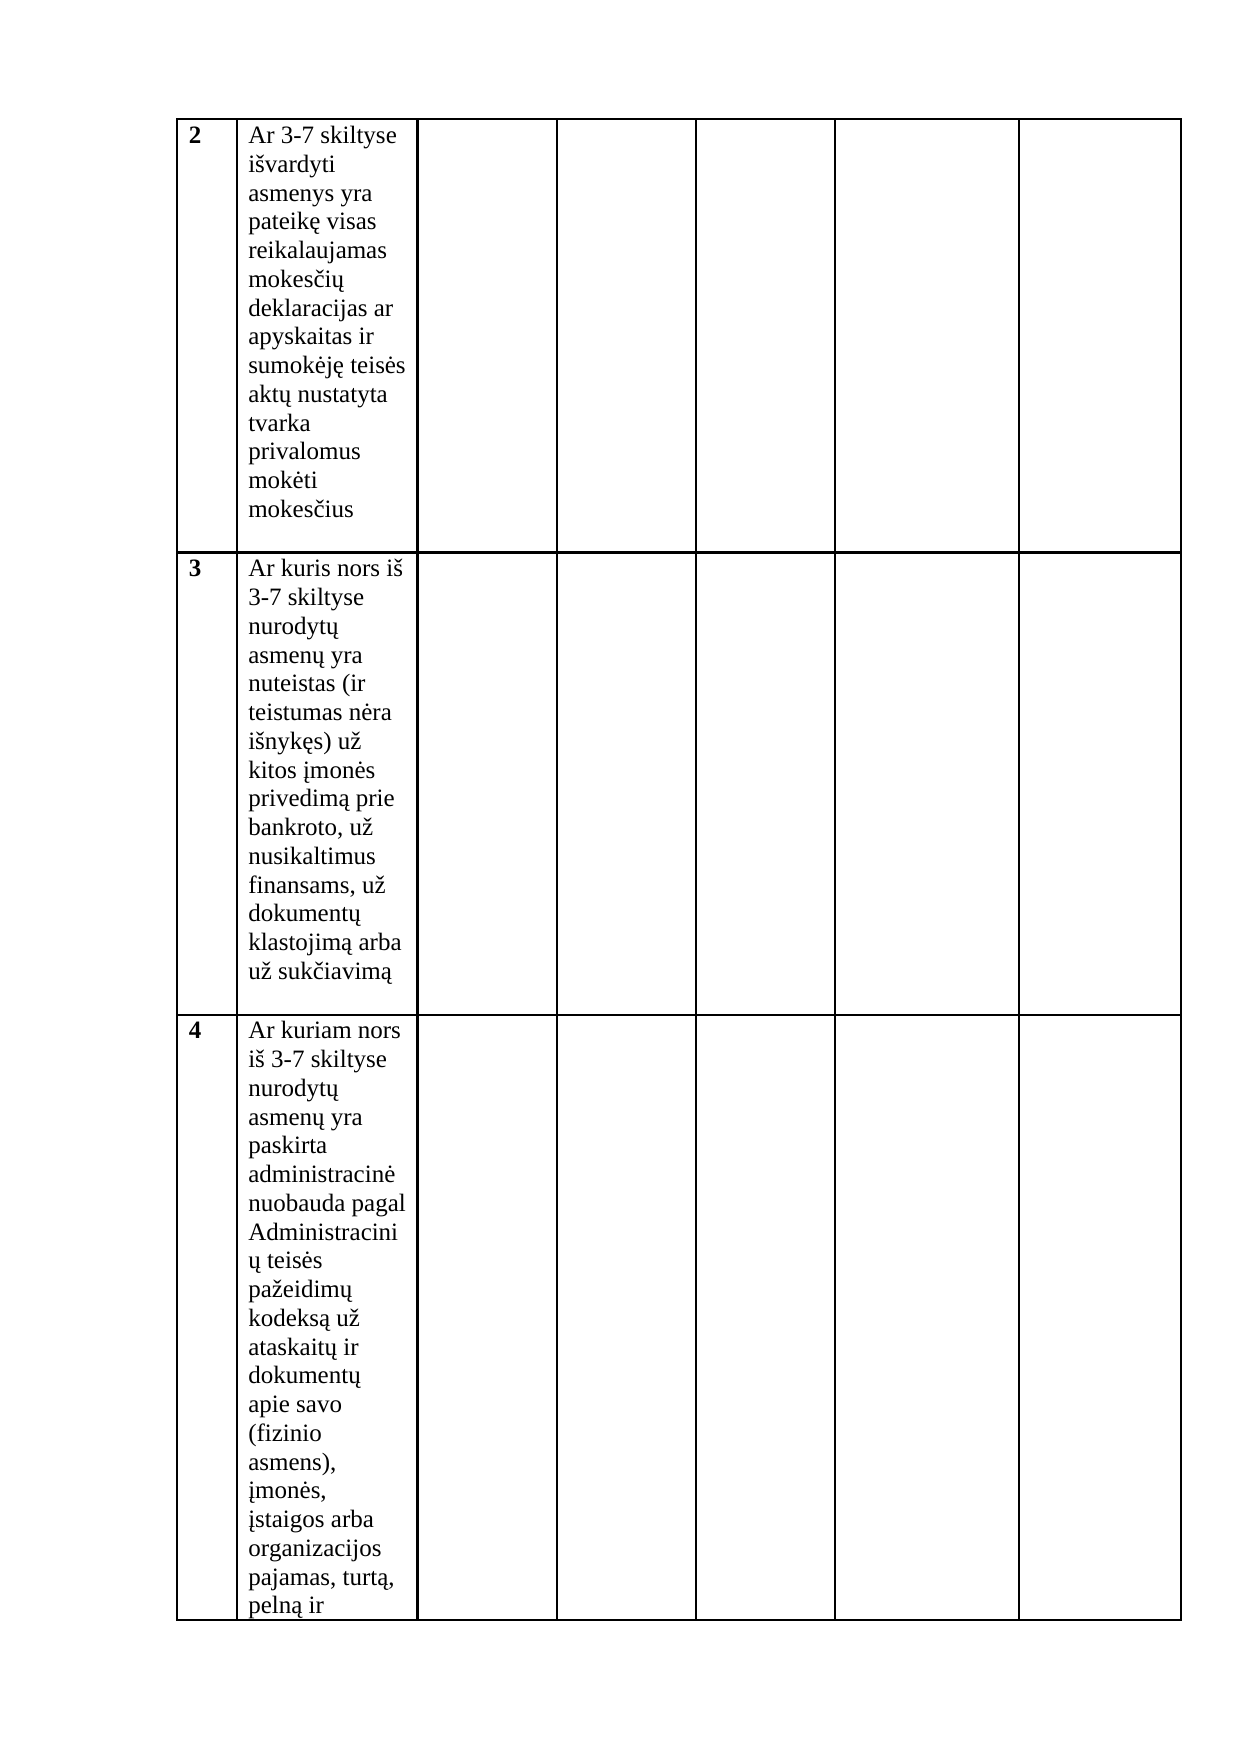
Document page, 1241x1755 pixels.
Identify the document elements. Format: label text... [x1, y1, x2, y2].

table_cell [419, 120, 556, 551]
table_cell Ar kuris nors iš 3-7 skiltyse nurodytų asmenų yra nuteistas (ir teistumas nėra išnykęs) už kitos įmonės privedimą prie bankroto, už nusikaltimus finansams, už dokumentų klastojimą arba už sukčiavimą [238, 554, 416, 1013]
table_cell [558, 554, 695, 1013]
table_cell 3 [178, 554, 236, 1013]
table_cell [1020, 120, 1180, 551]
table_cell [558, 1016, 695, 1619]
table_cell 2 [178, 120, 236, 551]
table_cell [1020, 1016, 1180, 1619]
table_cell Ar kuriam nors iš 3-7 skiltyse nurodytų asmenų yra paskirta administracinė nuobauda pagal Administracinių teisės pažeidimų kodeksą už ataskaitų ir dokumentų apie savo (fizinio asmens), įmonės, įstaigos arba organizacijos pajamas, turtą, pelną ir [238, 1016, 416, 1619]
table_cell Ar 3-7 skiltyse išvardyti asmenys yra pateikę visas reikalaujamas mokesčių deklaracijas ar apyskaitas ir sumokėję teisės aktų nustatyta tvarka privalomus mokėti mokesčius [238, 120, 416, 551]
table_cell [558, 120, 695, 551]
table_cell [836, 120, 1018, 551]
table_cell [836, 554, 1018, 1013]
table_cell [697, 554, 834, 1013]
table_cell [419, 554, 556, 1013]
table_cell [419, 1016, 556, 1619]
table_cell [697, 120, 834, 551]
table_cell [697, 1016, 834, 1619]
table_cell [836, 1016, 1018, 1619]
table_cell [1020, 554, 1180, 1013]
table_cell 4 [178, 1016, 236, 1619]
